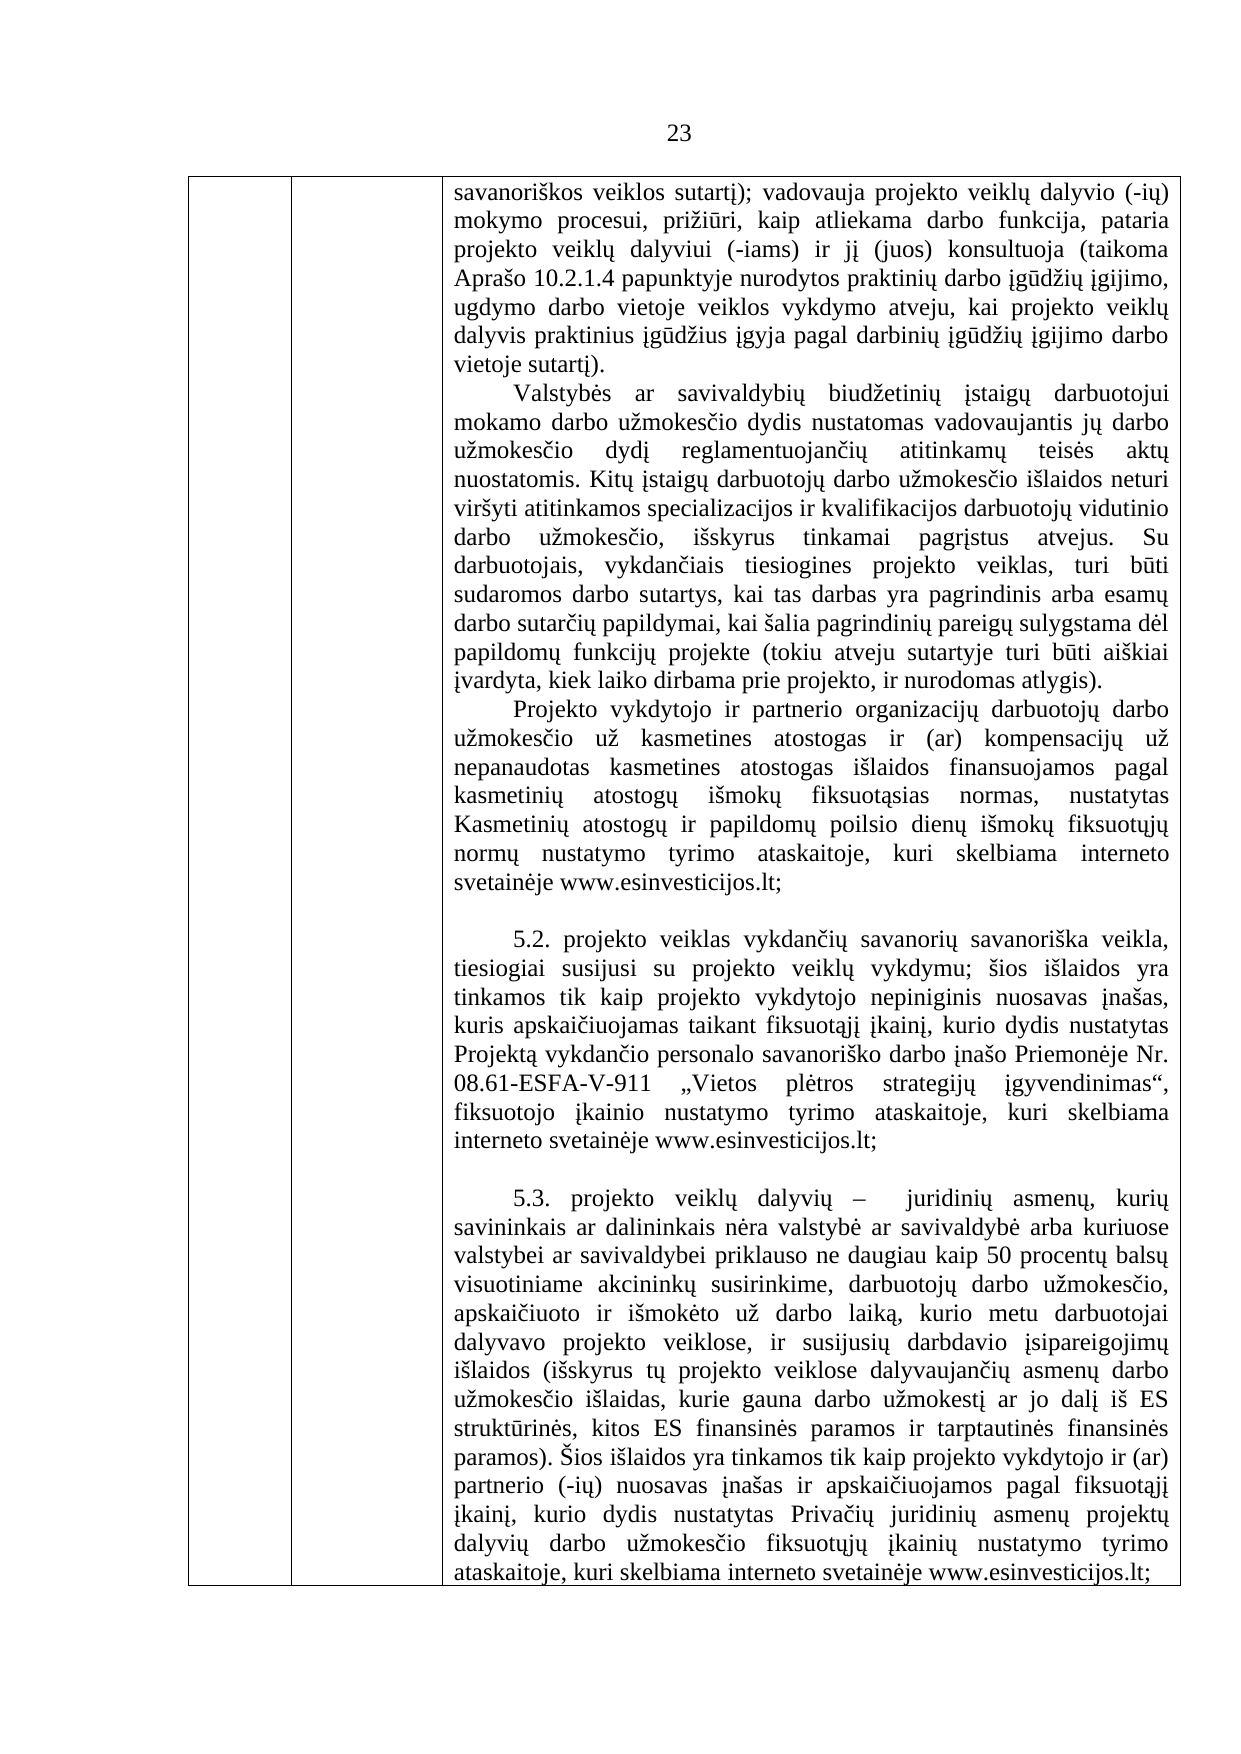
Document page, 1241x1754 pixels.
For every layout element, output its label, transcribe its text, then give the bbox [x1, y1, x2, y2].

table_cell [189, 177, 291, 1585]
table_cell savanoriškos veiklos sutartį); vadovauja projekto veiklų dalyvio (-ių) mokymo procesui, prižiūri, kaip atliekama darbo funkcija, pataria projekto veiklų dalyviui (-iams) ir jį (juos) konsultuoja (taikoma Aprašo 10.2.1.4 papunktyje nurodytos praktinių darbo įgūdžių įgijimo, ugdymo darbo vietoje veiklos vykdymo atveju, kai projekto veiklų dalyvis praktinius įgūdžius įgyja pagal darbinių įgūdžių įgijimo darbo vietoje sutartį). Valstybės ar savivaldybių biudžetinių įstaigų darbuotojui mokamo darbo užmokesčio dydis nustatomas vadovaujantis jų darbo užmokesčio dydį reglamentuojančių atitinkamų teisės aktų nuostatomis. Kitų įstaigų darbuotojų darbo užmokesčio išlaidos neturi viršyti atitinkamos specializacijos ir kvalifikacijos darbuotojų vidutinio darbo užmokesčio, išskyrus tinkamai pagrįstus atvejus. Su darbuotojais, vykdančiais tiesiogines projekto veiklas, turi būti sudaromos darbo sutartys, kai tas darbas yra pagrindinis arba esamų darbo sutarčių papildymai, kai šalia pagrindinių pareigų sulygstama dėl papildomų funkcijų projekte (tokiu atveju sutartyje turi būti aiškiai įvardyta, kiek laiko dirbama prie projekto, ir nurodomas atlygis). Projekto vykdytojo ir partnerio organizacijų darbuotojų darbo užmokesčio už kasmetines atostogas ir (ar) kompensacijų už nepanaudotas kasmetines atostogas išlaidos finansuojamos pagal kasmetinių atostogų išmokų fiksuotąsias normas, nustatytas Kasmetinių atostogų ir papildomų poilsio dienų išmokų fiksuotųjų normų nustatymo tyrimo ataskaitoje, kuri skelbiama interneto svetainėje www.esinvesticijos.lt; 5.2. projekto veiklas vykdančių savanorių savanoriška veikla, tiesiogiai susijusi su projekto veiklų vykdymu; šios išlaidos yra tinkamos tik kaip projekto vykdytojo nepiniginis nuosavas įnašas, kuris apskaičiuojamas taikant fiksuotąjį įkainį, kurio dydis nustatytas Projektą vykdančio personalo savanoriško darbo įnašo Priemonėje Nr. 08.61-ESFA-V-911 „Vietos plėtros strategijų įgyvendinimas“, fiksuotojo įkainio nustatymo tyrimo ataskaitoje, kuri skelbiama interneto svetainėje www.esinvesticijos.lt; 5.3. projekto veiklų dalyvių – juridinių asmenų, kurių savininkais ar dalininkais nėra valstybė ar savivaldybė arba kuriuose valstybei ar savivaldybei priklauso ne daugiau kaip 50 procentų balsų visuotiniame akcininkų susirinkime, darbuotojų darbo užmokesčio, apskaičiuoto ir išmokėto už darbo laiką, kurio metu darbuotojai dalyvavo projekto veiklose, ir susijusių darbdavio įsipareigojimų išlaidos (išskyrus tų projekto veiklose dalyvaujančių asmenų darbo užmokesčio išlaidas, kurie gauna darbo užmokestį ar jo dalį iš ES struktūrinės, kitos ES finansinės paramos ir tarptautinės finansinės paramos). Šios išlaidos yra tinkamos tik kaip projekto vykdytojo ir (ar) partnerio (-ių) nuosavas įnašas ir apskaičiuojamos pagal fiksuotąjį įkainį, kurio dydis nustatytas Privačių juridinių asmenų projektų dalyvių darbo užmokesčio fiksuotųjų įkainių nustatymo tyrimo ataskaitoje, kuri skelbiama interneto svetainėje www.esinvesticijos.lt; [443, 177, 1180, 1585]
table_cell [292, 177, 442, 1585]
